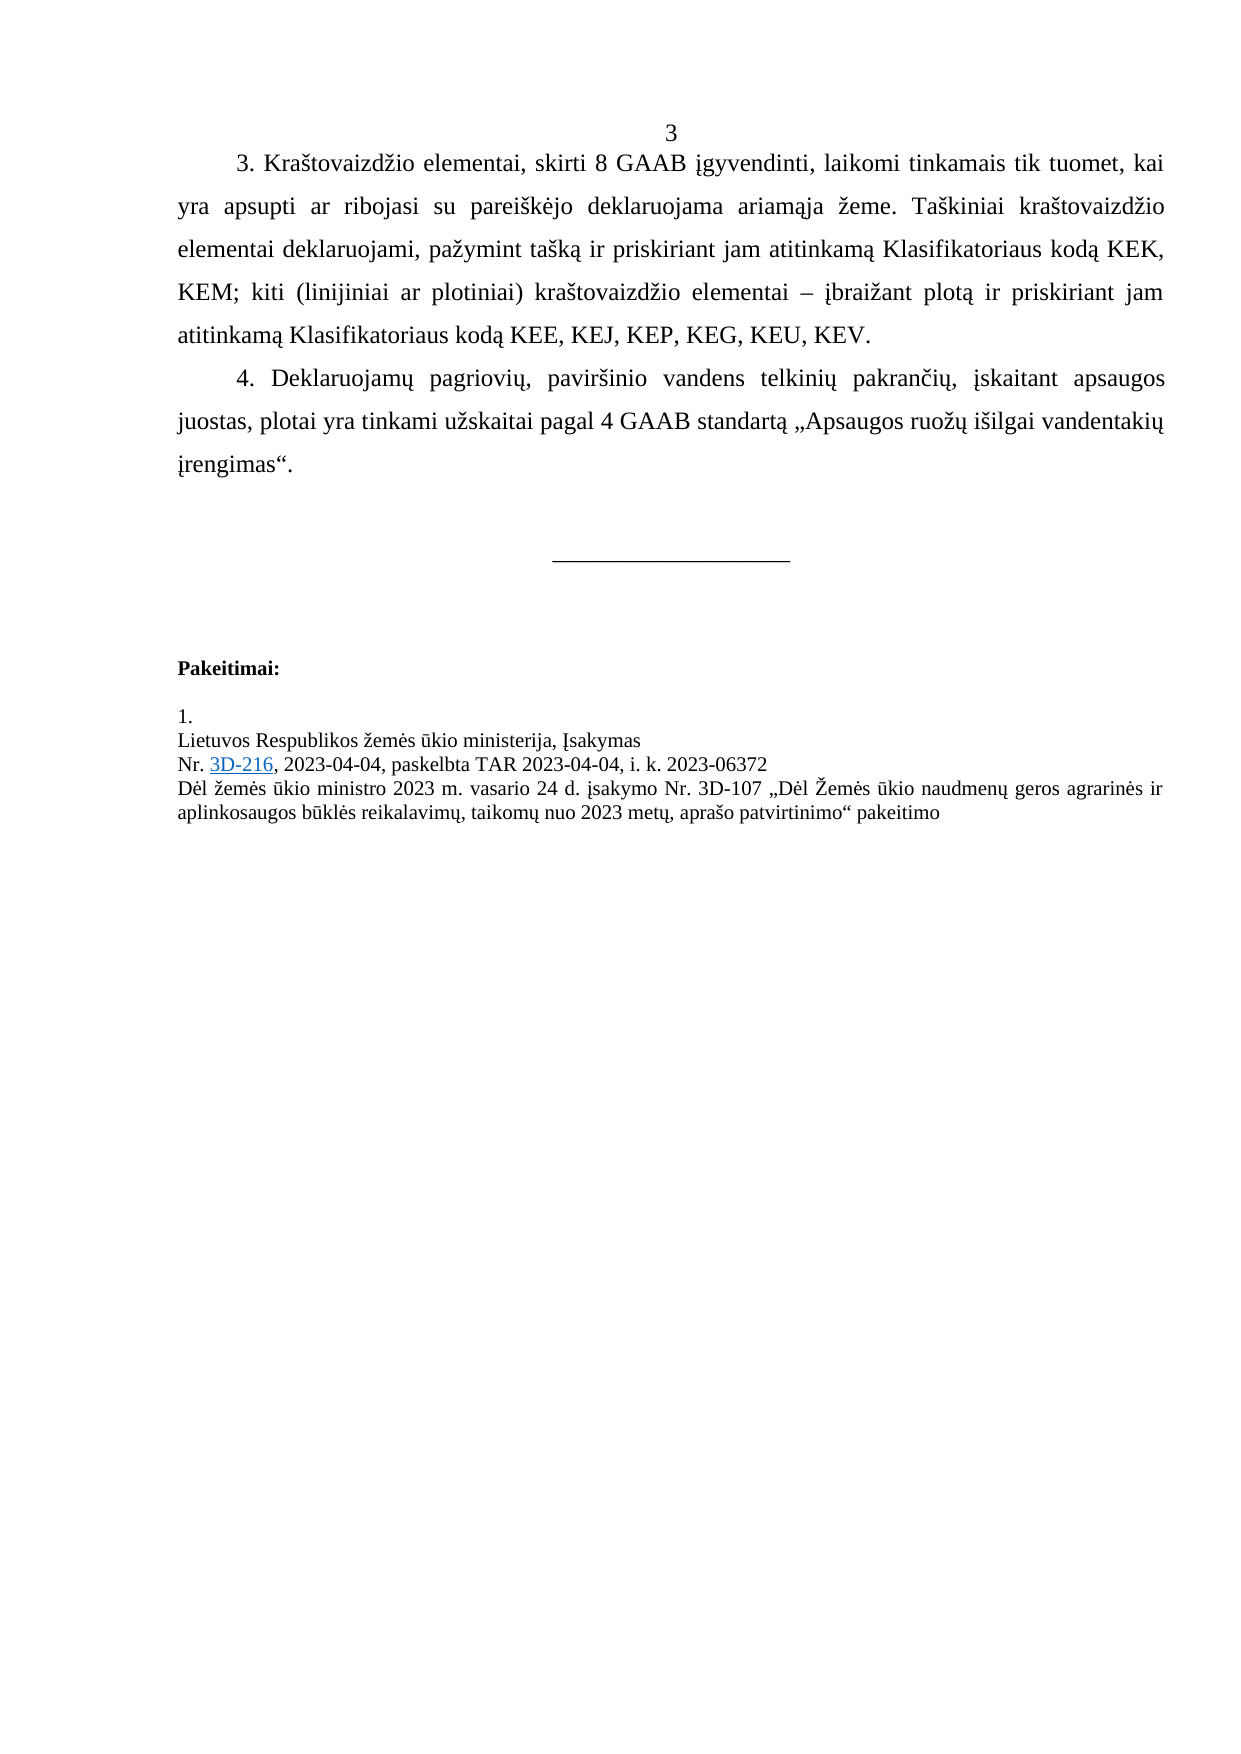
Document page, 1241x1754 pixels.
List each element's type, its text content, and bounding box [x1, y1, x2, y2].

text Nr. 3D-216, 2023-04-04, paskelbta TAR 2023-04-04, i. k. 2023-06372 [177, 752, 1165, 776]
text Pakeitimai: [177, 656, 1165, 680]
text 4. Deklaruojamų pagriovių, paviršinio vandens telkinių pakrančių, įskaitant apsaugos juostas, plotai yra tinkami užskaitai pagal 4 GAAB standartą „Apsaugos ruožų išilgai vandentakių įrengimas“. [177, 363, 1165, 478]
text 3. Kraštovaizdžio elementai, skirti 8 GAAB įgyvendinti, laikomi tinkamais tik tuomet, kai yra apsupti ar ribojasi su pareiškėjo deklaruojama ariamąja žeme. Taškiniai kraštovaizdžio elementai deklaruojami, pažymint tašką ir priskiriant jam atitinkamą Klasifikatoriaus kodą KEK, KEM; kiti (linijiniai ar plotiniai) kraštovaizdžio elementai – įbraižant plotą ir priskiriant jam atitinkamą Klasifikatoriaus kodą KEE, KEJ, KEP, KEG, KEU, KEV. [177, 148, 1165, 349]
text Dėl žemės ūkio ministro 2023 m. vasario 24 d. įsakymo Nr. 3D-107 „Dėl Žemės ūkio naudmenų geros agrarinės ir aplinkosaugos būklės reikalavimų, taikomų nuo 2023 metų, aprašo patvirtinimo“ pakeitimo [177, 776, 1165, 824]
text 1. [177, 704, 1165, 728]
text Lietuvos Respublikos žemės ūkio ministerija, Įsakymas [177, 728, 1165, 752]
text ___________________ [177, 536, 1165, 564]
